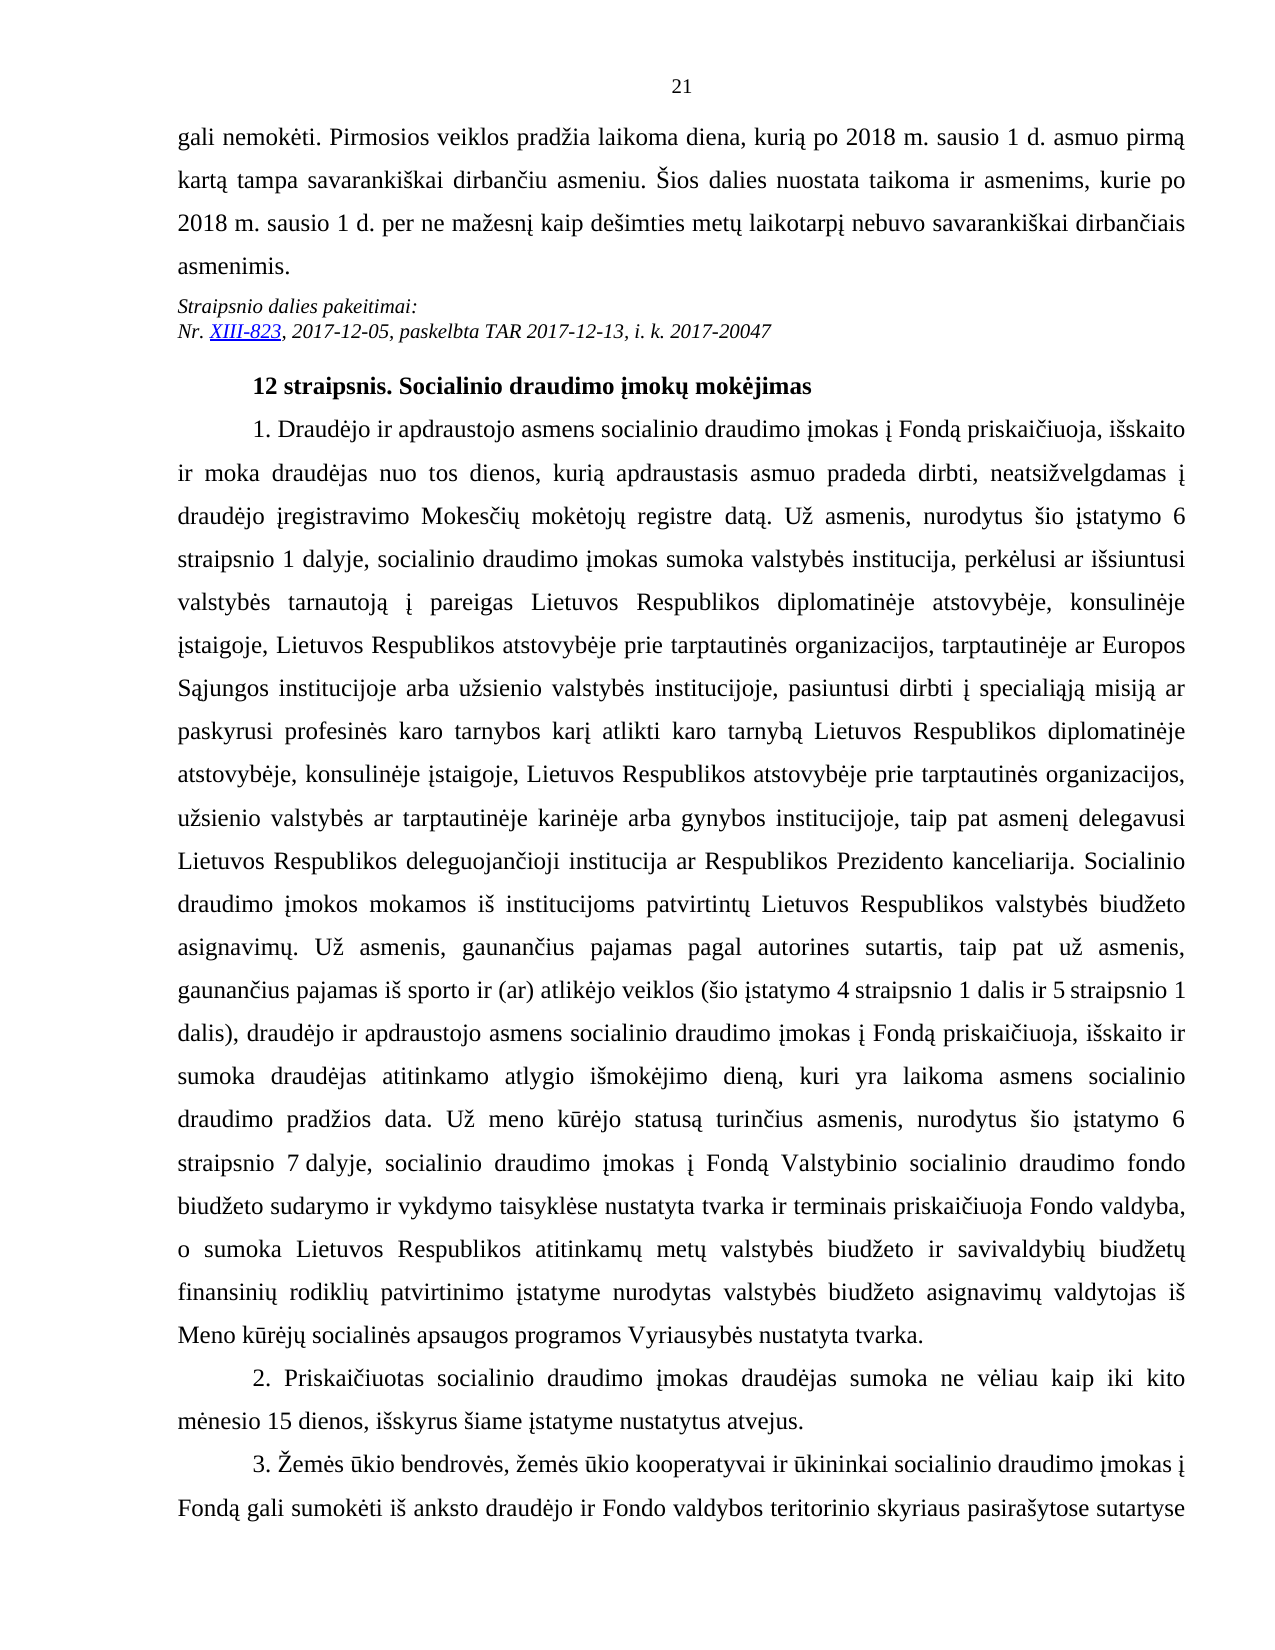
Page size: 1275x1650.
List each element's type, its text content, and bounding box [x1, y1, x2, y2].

text gali nemokėti. Pirmosios veiklos pradžia laikoma diena, kurią po 2018 m. sausio 1 d. asmuo pirmą kartą tampa savarankiškai dirbančiu asmeniu. Šios dalies nuostata taikoma ir asmenims, kurie po 2018 m. sausio 1 d. per ne mažesnį kaip dešimties metų laikotarpį nebuvo savarankiškai dirbančiais asmenimis. [177, 122, 1186, 280]
text Nr. XIII-823, 2017-12-05, paskelbta TAR 2017-12-13, i. k. 2017-20047 [177, 318, 1186, 343]
text 12 straipsnis. Socialinio draudimo įmokų mokėjimas [177, 371, 1186, 400]
text Straipsnio dalies pakeitimai: [177, 294, 1186, 318]
text 1. Draudėjo ir apdraustojo asmens socialinio draudimo įmokas į Fondą priskaičiuoja, išskaito ir moka draudėjas nuo tos dienos, kurią apdraustasis asmuo pradeda dirbti, neatsižvelgdamas į draudėjo įregistravimo Mokesčių mokėtojų registre datą. Už asmenis, nurodytus šio įstatymo 6 straipsnio 1 dalyje, socialinio draudimo įmokas sumoka valstybės institucija, perkėlusi ar išsiuntusi valstybės tarnautoją į pareigas Lietuvos Respublikos diplomatinėje atstovybėje, konsulinėje įstaigoje, Lietuvos Respublikos atstovybėje prie tarptautinės organizacijos, tarptautinėje ar Europos Sąjungos institucijoje arba užsienio valstybės institucijoje, pasiuntusi dirbti į specialiąją misiją ar paskyrusi profesinės karo tarnybos karį atlikti karo tarnybą Lietuvos Respublikos diplomatinėje atstovybėje, konsulinėje įstaigoje, Lietuvos Respublikos atstovybėje prie tarptautinės organizacijos, užsienio valstybės ar tarptautinėje karinėje arba gynybos institucijoje, taip pat asmenį delegavusi Lietuvos Respublikos deleguojančioji institucija ar Respublikos Prezidento kanceliarija. Socialinio draudimo įmokos mokamos iš institucijoms patvirtintų Lietuvos Respublikos valstybės biudžeto asignavimų. Už asmenis, gaunančius pajamas pagal autorines sutartis, taip pat už asmenis, gaunančius pajamas iš sporto ir (ar) atlikėjo veiklos (šio įstatymo 4 straipsnio 1 dalis ir 5 straipsnio 1 dalis), draudėjo ir apdraustojo asmens socialinio draudimo įmokas į Fondą priskaičiuoja, išskaito ir sumoka draudėjas atitinkamo atlygio išmokėjimo dieną, kuri yra laikoma asmens socialinio draudimo pradžios data. Už meno kūrėjo statusą turinčius asmenis, nurodytus šio įstatymo 6 straipsnio 7 dalyje, socialinio draudimo įmokas į Fondą Valstybinio socialinio draudimo fondo biudžeto sudarymo ir vykdymo taisyklėse nustatyta tvarka ir terminais priskaičiuoja Fondo valdyba, o sumoka Lietuvos Respublikos atitinkamų metų valstybės biudžeto ir savivaldybių biudžetų finansinių rodiklių patvirtinimo įstatyme nurodytas valstybės biudžeto asignavimų valdytojas iš Meno kūrėjų socialinės apsaugos programos Vyriausybės nustatyta tvarka. [177, 414, 1186, 1349]
text 3. Žemės ūkio bendrovės, žemės ūkio kooperatyvai ir ūkininkai socialinio draudimo įmokas į Fondą gali sumokėti iš anksto draudėjo ir Fondo valdybos teritorinio skyriaus pasirašytose sutartyse [177, 1449, 1186, 1521]
text 2. Priskaičiuotas socialinio draudimo įmokas draudėjas sumoka ne vėliau kaip iki kito mėnesio 15 dienos, išskyrus šiame įstatyme nustatytus atvejus. [177, 1363, 1186, 1435]
